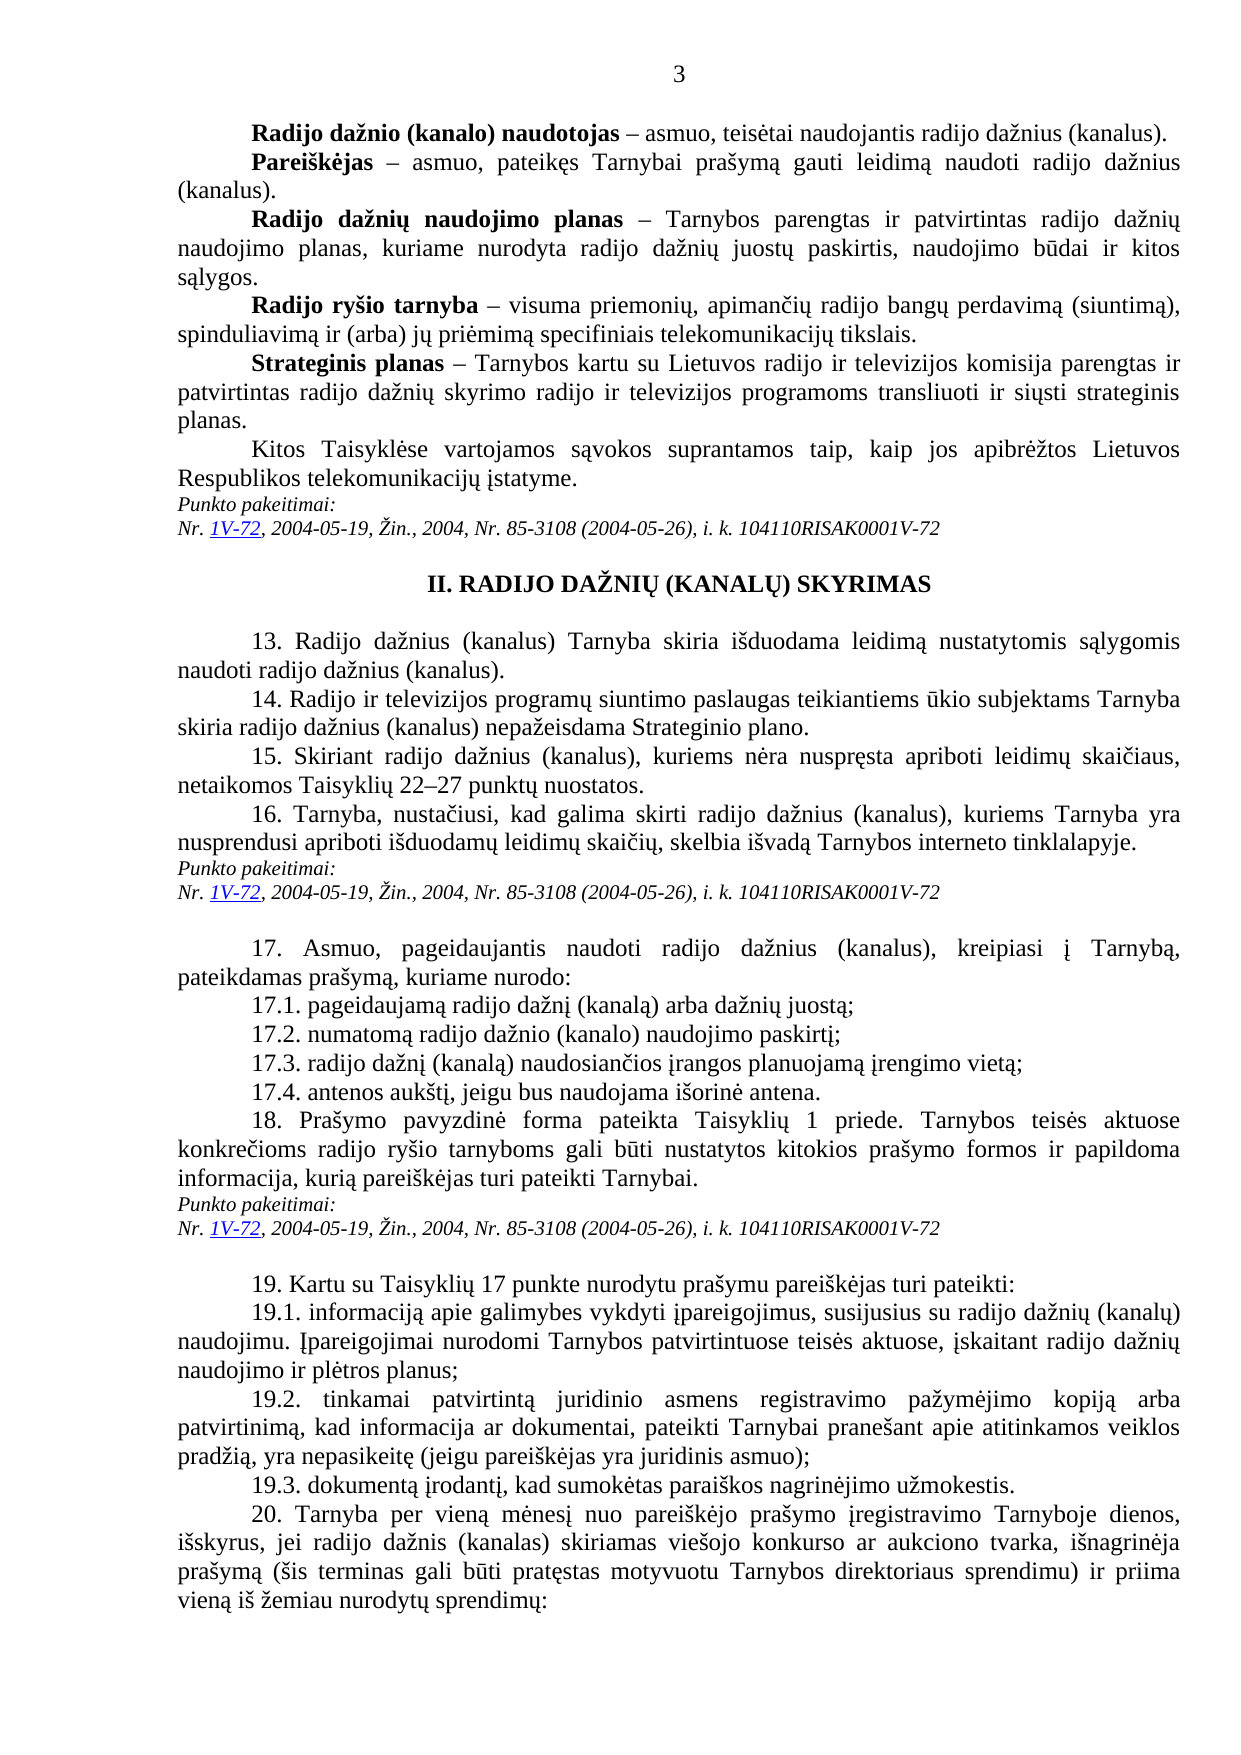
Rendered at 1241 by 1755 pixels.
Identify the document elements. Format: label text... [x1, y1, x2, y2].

text Punkto pakeitimai: [177, 492, 1181, 516]
text Punkto pakeitimai: [177, 856, 1181, 880]
text Nr. 1V-72, 2004-05-19, Žin., 2004, Nr. 85-3108 (2004-05-26), i. k. 104110RISAK0001V-72 [177, 880, 1181, 904]
text 16. Tarnyba, nustačiusi, kad galima skirti radijo dažnius (kanalus), kuriems Tarnyba yra nusprendusi apriboti išduodamų leidimų skaičių, skelbia išvadą Tarnybos interneto tinklalapyje. [177, 799, 1181, 856]
text Punkto pakeitimai: [177, 1192, 1181, 1216]
text 17. Asmuo, pageidaujantis naudoti radijo dažnius (kanalus), kreipiasi į Tarnybą, pateikdamas prašymą, kuriame nurodo: [177, 933, 1181, 991]
text II. Radijo dažnių (kanalų) skyrimas [177, 569, 1181, 597]
text Pareiškėjas – asmuo, pateikęs Tarnybai prašymą gauti leidimą naudoti radijo dažnius (kanalus). [177, 147, 1181, 204]
text Nr. 1V-72, 2004-05-19, Žin., 2004, Nr. 85-3108 (2004-05-26), i. k. 104110RISAK0001V-72 [177, 1216, 1181, 1240]
text 15. Skiriant radijo dažnius (kanalus), kuriems nėra nuspręsta apriboti leidimų skaičiaus, netaikomos Taisyklių 22–27 punktų nuostatos. [177, 741, 1181, 799]
text 17.2. numatomą radijo dažnio (kanalo) naudojimo paskirtį; [177, 1019, 1181, 1048]
text 14. Radijo ir televizijos programų siuntimo paslaugas teikiantiems ūkio subjektams Tarnyba skiria radijo dažnius (kanalus) nepažeisdama Strateginio plano. [177, 684, 1181, 741]
text 19. Kartu su Taisyklių 17 punkte nurodytu prašymu pareiškėjas turi pateikti: [177, 1269, 1181, 1297]
text Radijo dažnio (kanalo) naudotojas – asmuo, teisėtai naudojantis radijo dažnius (kanalus). [177, 118, 1181, 147]
text 20. Tarnyba per vieną mėnesį nuo pareiškėjo prašymo įregistravimo Tarnyboje dienos, išskyrus, jei radijo dažnis (kanalas) skiriamas viešojo konkurso ar aukciono tvarka, išnagrinėja prašymą (šis terminas gali būti pratęstas motyvuotu Tarnybos direktoriaus sprendimu) ir priima vieną iš žemiau nurodytų sprendimų: [177, 1499, 1181, 1614]
text Nr. 1V-72, 2004-05-19, Žin., 2004, Nr. 85-3108 (2004-05-26), i. k. 104110RISAK0001V-72 [177, 516, 1181, 540]
text 17.3. radijo dažnį (kanalą) naudosiančios įrangos planuojamą įrengimo vietą; [177, 1048, 1181, 1077]
text 17.1. pageidaujamą radijo dažnį (kanalą) arba dažnių juostą; [177, 991, 1181, 1019]
text 19.2. tinkamai patvirtintą juridinio asmens registravimo pažymėjimo kopiją arba patvirtinimą, kad informacija ar dokumentai, pateikti Tarnybai pranešant apie atitinkamos veiklos pradžią, yra nepasikeitę (jeigu pareiškėjas yra juridinis asmuo); [177, 1384, 1181, 1470]
text Radijo ryšio tarnyba – visuma priemonių, apimančių radijo bangų perdavimą (siuntimą), spinduliavimą ir (arba) jų priėmimą specifiniais telekomunikacijų tikslais. [177, 291, 1181, 348]
text 19.1. informaciją apie galimybes vykdyti įpareigojimus, susijusius su radijo dažnių (kanalų) naudojimu. Įpareigojimai nurodomi Tarnybos patvirtintuose teisės aktuose, įskaitant radijo dažnių naudojimo ir plėtros planus; [177, 1297, 1181, 1384]
text Radijo dažnių naudojimo planas – Tarnybos parengtas ir patvirtintas radijo dažnių naudojimo planas, kuriame nurodyta radijo dažnių juostų paskirtis, naudojimo būdai ir kitos sąlygos. [177, 204, 1181, 291]
text 17.4. antenos aukštį, jeigu bus naudojama išorinė antena. [177, 1077, 1181, 1106]
text Kitos Taisyklėse vartojamos sąvokos suprantamos taip, kaip jos apibrėžtos Lietuvos Respublikos telekomunikacijų įstatyme. [177, 434, 1181, 492]
text 13. Radijo dažnius (kanalus) Tarnyba skiria išduodama leidimą nustatytomis sąlygomis naudoti radijo dažnius (kanalus). [177, 626, 1181, 684]
text 19.3. dokumentą įrodantį, kad sumokėtas paraiškos nagrinėjimo užmokestis. [177, 1470, 1181, 1499]
text Strateginis planas – Tarnybos kartu su Lietuvos radijo ir televizijos komisija parengtas ir patvirtintas radijo dažnių skyrimo radijo ir televizijos programoms transliuoti ir siųsti strateginis planas. [177, 348, 1181, 434]
text 18. Prašymo pavyzdinė forma pateikta Taisyklių 1 priede. Tarnybos teisės aktuose konkrečioms radijo ryšio tarnyboms gali būti nustatytos kitokios prašymo formos ir papildoma informacija, kurią pareiškėjas turi pateikti Tarnybai. [177, 1106, 1181, 1192]
